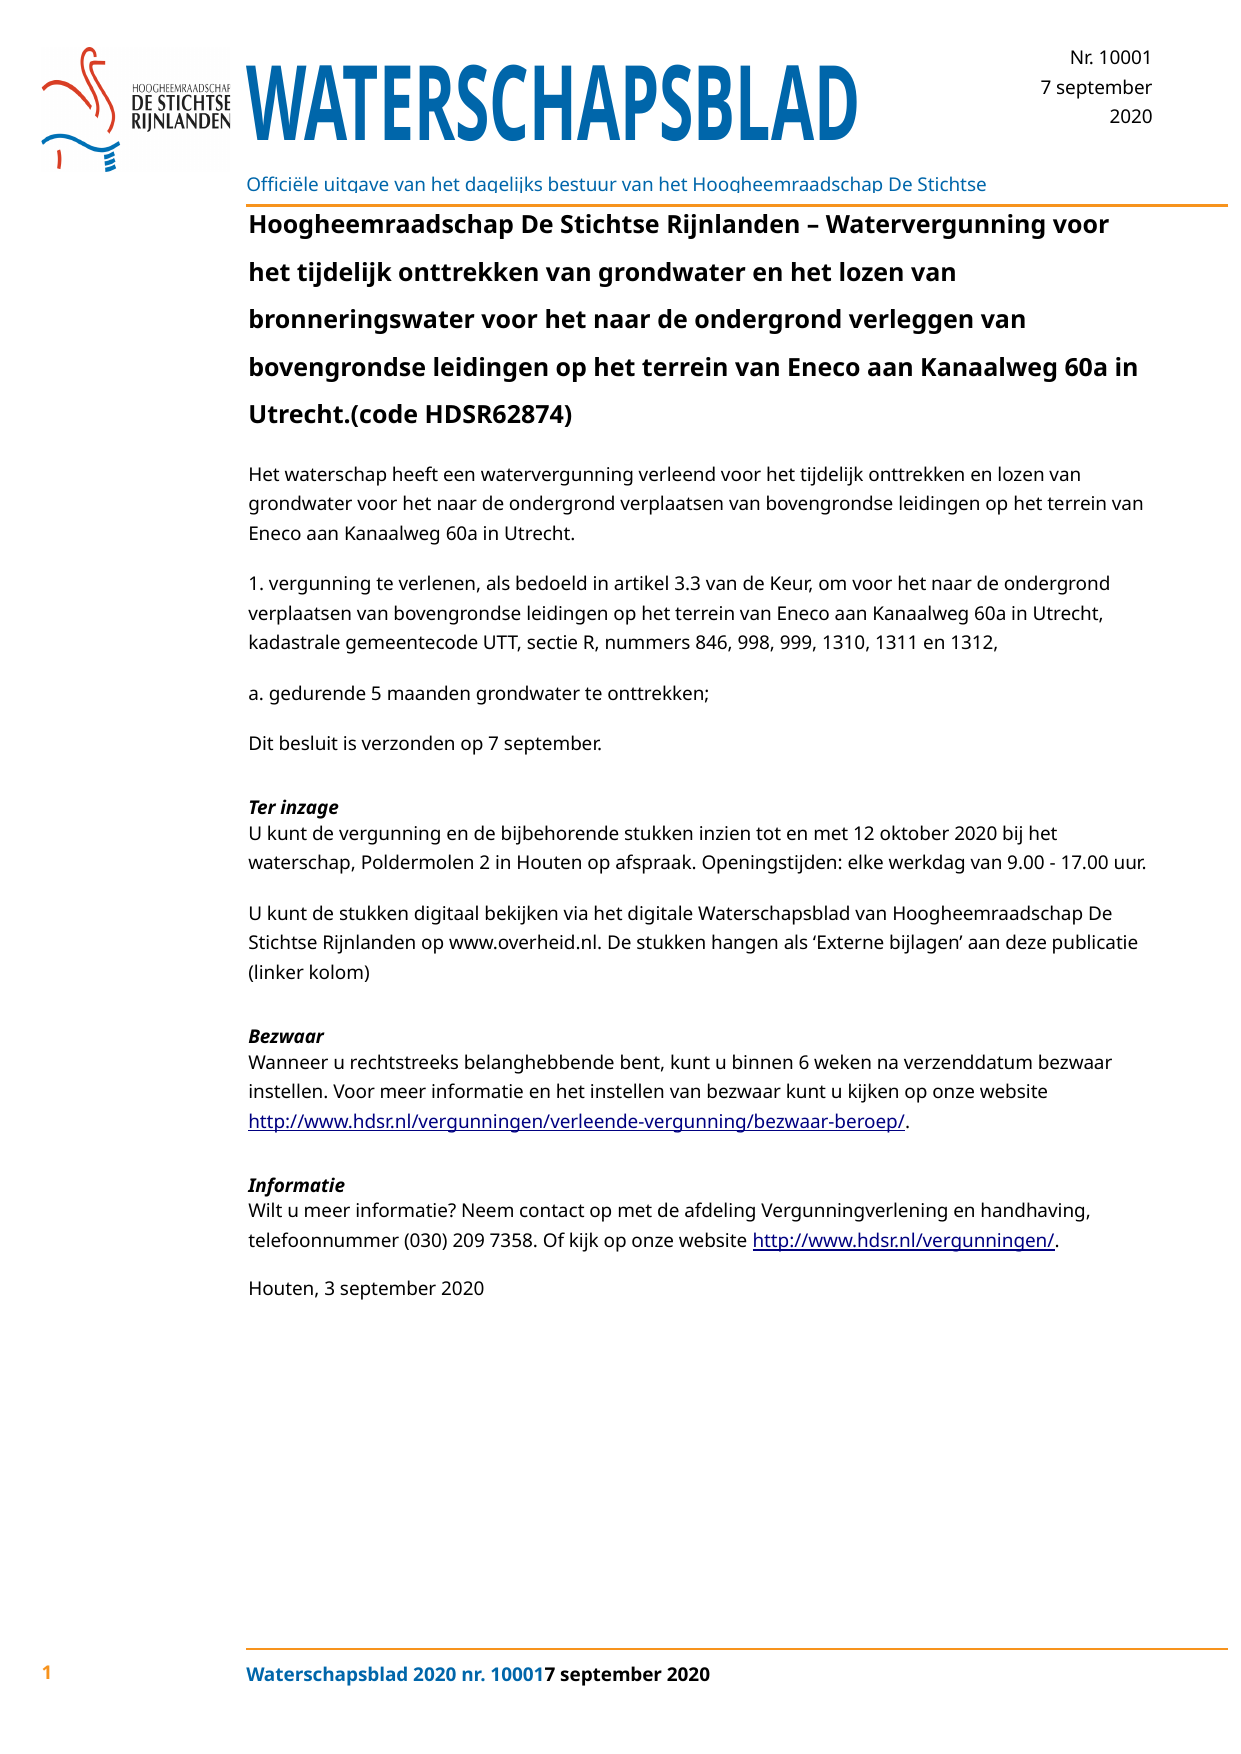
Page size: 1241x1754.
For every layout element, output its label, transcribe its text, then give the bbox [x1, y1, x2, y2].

text Het waterschap heeft een watervergunning verleend voor het tijdelijk onttrekken en lozen van grondwater voor het naar de ondergrond verplaatsen van bovengrondse leidingen op het terrein van Eneco aan Kanaalweg 60a in Utrecht. [248, 461, 1152, 546]
text Wanneer u rechtstreeks belanghebbende bent, kunt u binnen 6 weken na verzenddatum bezwaar instellen. Voor meer informatie en het instellen van bezwaar kunt u kijken op onze website http://www.hdsr.nl/vergunningen/verleende-vergunning/bezwaar-beroep/. [248, 1049, 1152, 1134]
text Hoogheemraadschap De Stichtse Rijnlanden – Watervergunning voor het tijdelijk onttrekken van grondwater en het lozen van bronneringswater voor het naar de ondergrond verleggen van bovengrondse leidingen op het terrein van Eneco aan Kanaalweg 60a in Utrecht.(code HDSR62874) [248, 207, 1152, 431]
text Bezwaar [248, 1023, 1152, 1049]
text Houten, 3 september 2020 [248, 1275, 1152, 1301]
text 1. vergunning te verlenen, als bedoeld in artikel 3.3 van de Keur, om voor het naar de ondergrond verplaatsen van bovengrondse leidingen op het terrein van Eneco aan Kanaalweg 60a in Utrecht, kadastrale gemeentecode UTT, sectie R, nummers 846, 998, 999, 1310, 1311 en 1312, [248, 570, 1152, 655]
text Ter inzage [248, 794, 1152, 820]
text U kunt de stukken digitaal bekijken via het digitale Waterschapsblad van Hoogheemraadschap De Stichtse Rijnlanden op www.overheid.nl. De stukken hangen als ‘Externe bijlagen’ aan deze publicatie (linker kolom) [248, 900, 1152, 985]
text Dit besluit is verzonden op 7 september. [248, 730, 1152, 756]
text Informatie [248, 1172, 1152, 1198]
text U kunt de vergunning en de bijbehorende stukken inzien tot en met 12 oktober 2020 bij het waterschap, Poldermolen 2 in Houten op afspraak. Openingstijden: elke werkdag van 9.00 - 17.00 uur. [248, 820, 1152, 875]
text Wilt u meer informatie? Neem contact op met de afdeling Vergunningverlening en handhaving, telefoonnummer (030) 209 7358. Of kijk op onze website http://www.hdsr.nl/vergunningen/. [248, 1198, 1152, 1253]
picture [41, 47, 231, 172]
text a. gedurende 5 maanden grondwater te onttrekken; [248, 680, 1152, 706]
